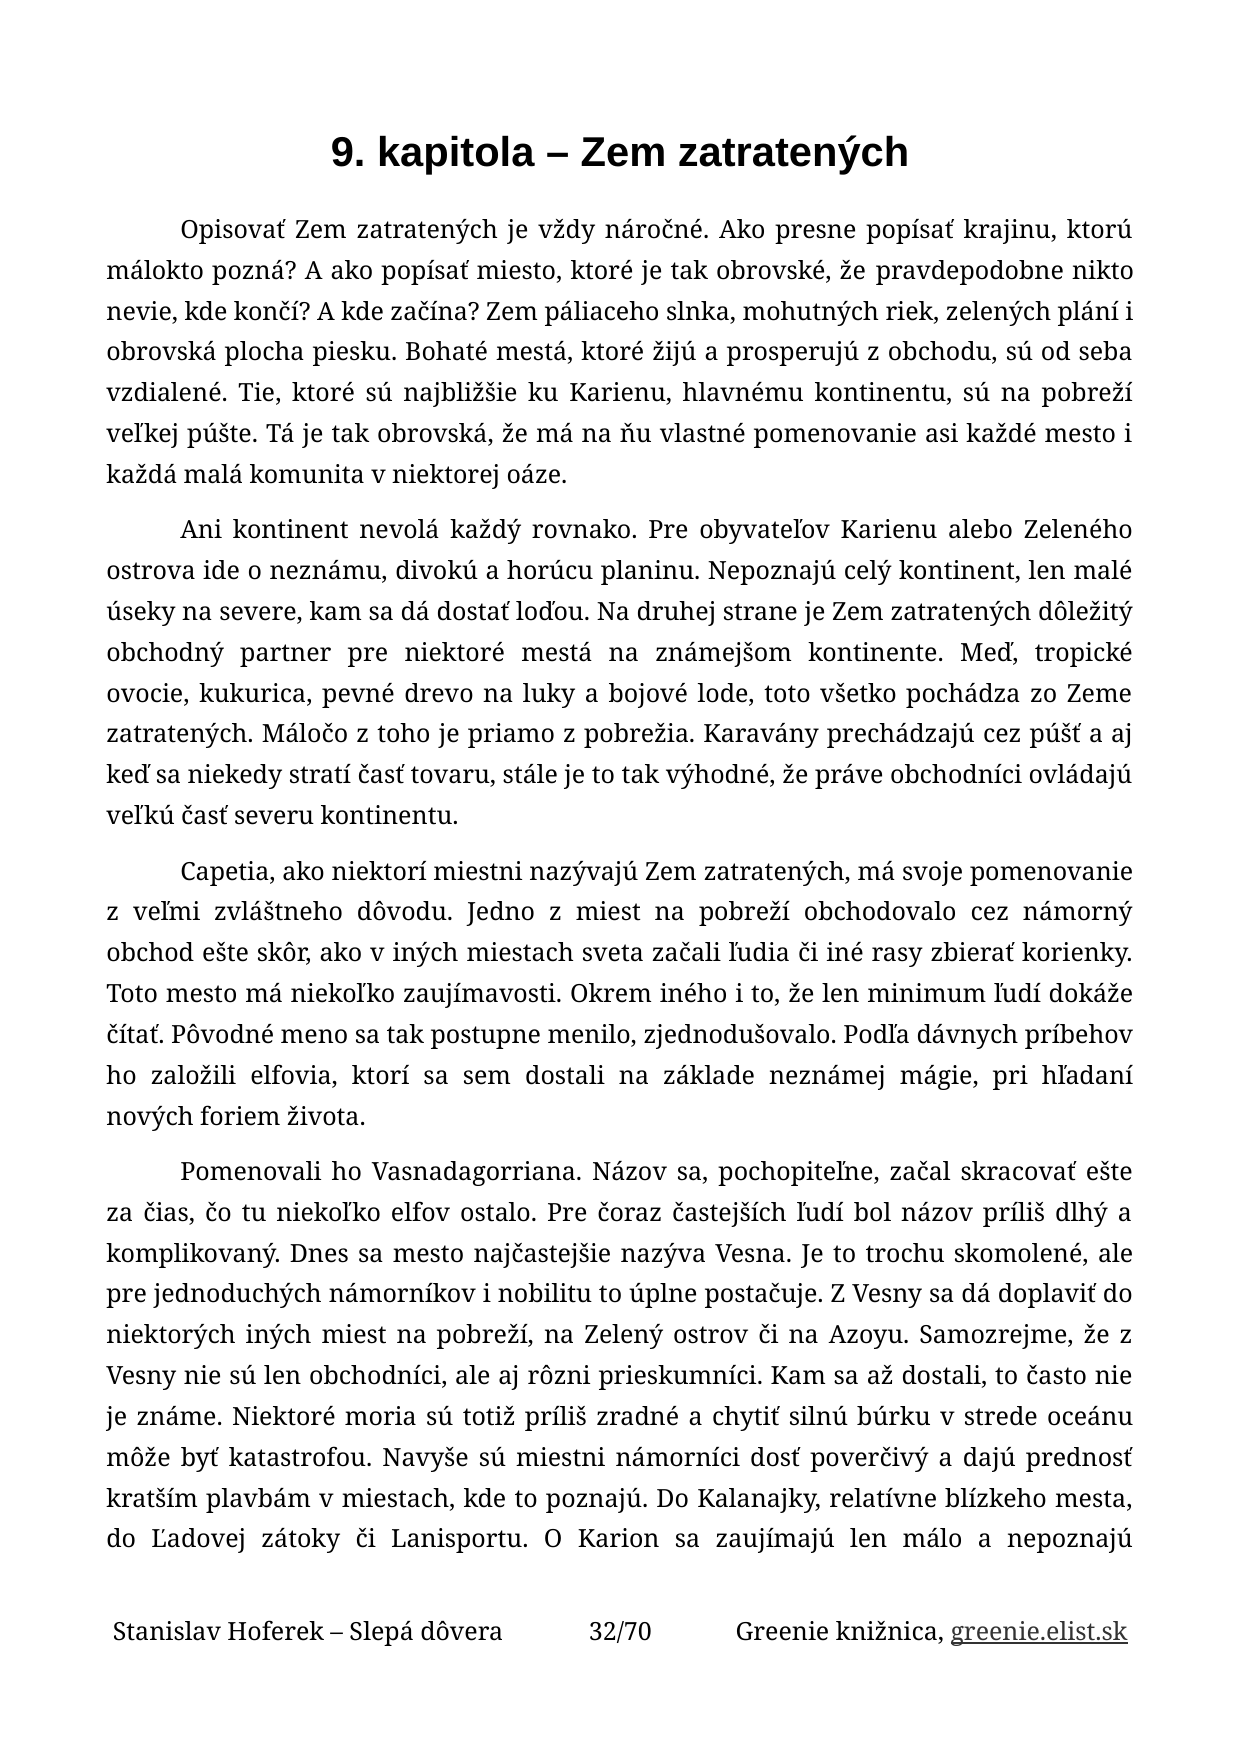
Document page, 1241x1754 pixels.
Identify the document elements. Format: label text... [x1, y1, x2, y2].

text Ani kontinent nevolá každý rovnako. Pre obyvateľov Karienu alebo Zeleného ostrova ide o neznámu, divokú a horúcu planinu. Nepoznajú celý kontinent, len malé úseky na severe, kam sa dá dostať loďou. Na druhej strane je Zem zatratených dôležitý obchodný partner pre niektoré mestá na známejšom kontinente. Meď, tropické ovocie, kukurica, pevné drevo na luky a bojové lode, toto všetko pochádza zo Zeme zatratených. Máločo z toho je priamo z pobrežia. Karavány prechádzajú cez púšť a aj keď sa niekedy stratí časť tovaru, stále je to tak výhodné, že práve obchodníci ovládajú veľkú časť severu kontinentu. [106, 512, 1134, 832]
text Pomenovali ho Vasnadagorriana. Názov sa, pochopiteľne, začal skracovať ešte za čias, čo tu niekoľko elfov ostalo. Pre čoraz častejších ľudí bol názov príliš dlhý a komplikovaný. Dnes sa mesto najčastejšie nazýva Vesna. Je to trochu skomolené, ale pre jednoduchých námorníkov i nobilitu to úplne postačuje. Z Vesny sa dá doplaviť do niektorých iných miest na pobreží, na Zelený ostrov či na Azoyu. Samozrejme, že z Vesny nie sú len obchodníci, ale aj rôzni prieskumníci. Kam sa až dostali, to často nie je známe. Niektoré moria sú totiž príliš zradné a chytiť silnú búrku v strede oceánu môže byť katastrofou. Navyše sú miestni námorníci dosť poverčivý a dajú prednosť kratším plavbám v miestach, kde to poznajú. Do Kalanajky, relatívne blízkeho mesta, do Ľadovej zátoky či Lanisportu. O Karion sa zaujímajú len málo a nepoznajú [106, 1153, 1134, 1555]
text Opisovať Zem zatratených je vždy náročné. Ako presne popísať krajinu, ktorú málokto pozná? A ako popísať miesto, ktoré je tak obrovské, že pravdepodobne nikto nevie, kde končí? A kde začína? Zem páliaceho slnka, mohutných riek, zelených plání i obrovská plocha piesku. Bohaté mestá, ktoré žijú a prosperujú z obchodu, sú od seba vzdialené. Tie, ktoré sú najbližšie ku Karienu, hlavnému kontinentu, sú na pobreží veľkej púšte. Tá je tak obrovská, že má na ňu vlastné pomenovanie asi každé mesto i každá malá komunita v niektorej oáze. [106, 211, 1134, 491]
subtitle 9. kapitola – Zem zatratených [106, 127, 1134, 175]
text Capetia, ako niektorí miestni nazývajú Zem zatratených, má svoje pomenovanie z veľmi zvláštneho dôvodu. Jedno z miest na pobreží obchodovalo cez námorný obchod ešte skôr, ako v iných miestach sveta začali ľudia či iné rasy zbierať korienky. Toto mesto má niekoľko zaujímavosti. Okrem iného i to, že len minimum ľudí dokáže čítať. Pôvodné meno sa tak postupne menilo, zjednodušovalo. Podľa dávnych príbehov ho založili elfovia, ktorí sa sem dostali na základe neznámej mágie, pri hľadaní nových foriem života. [106, 853, 1134, 1132]
